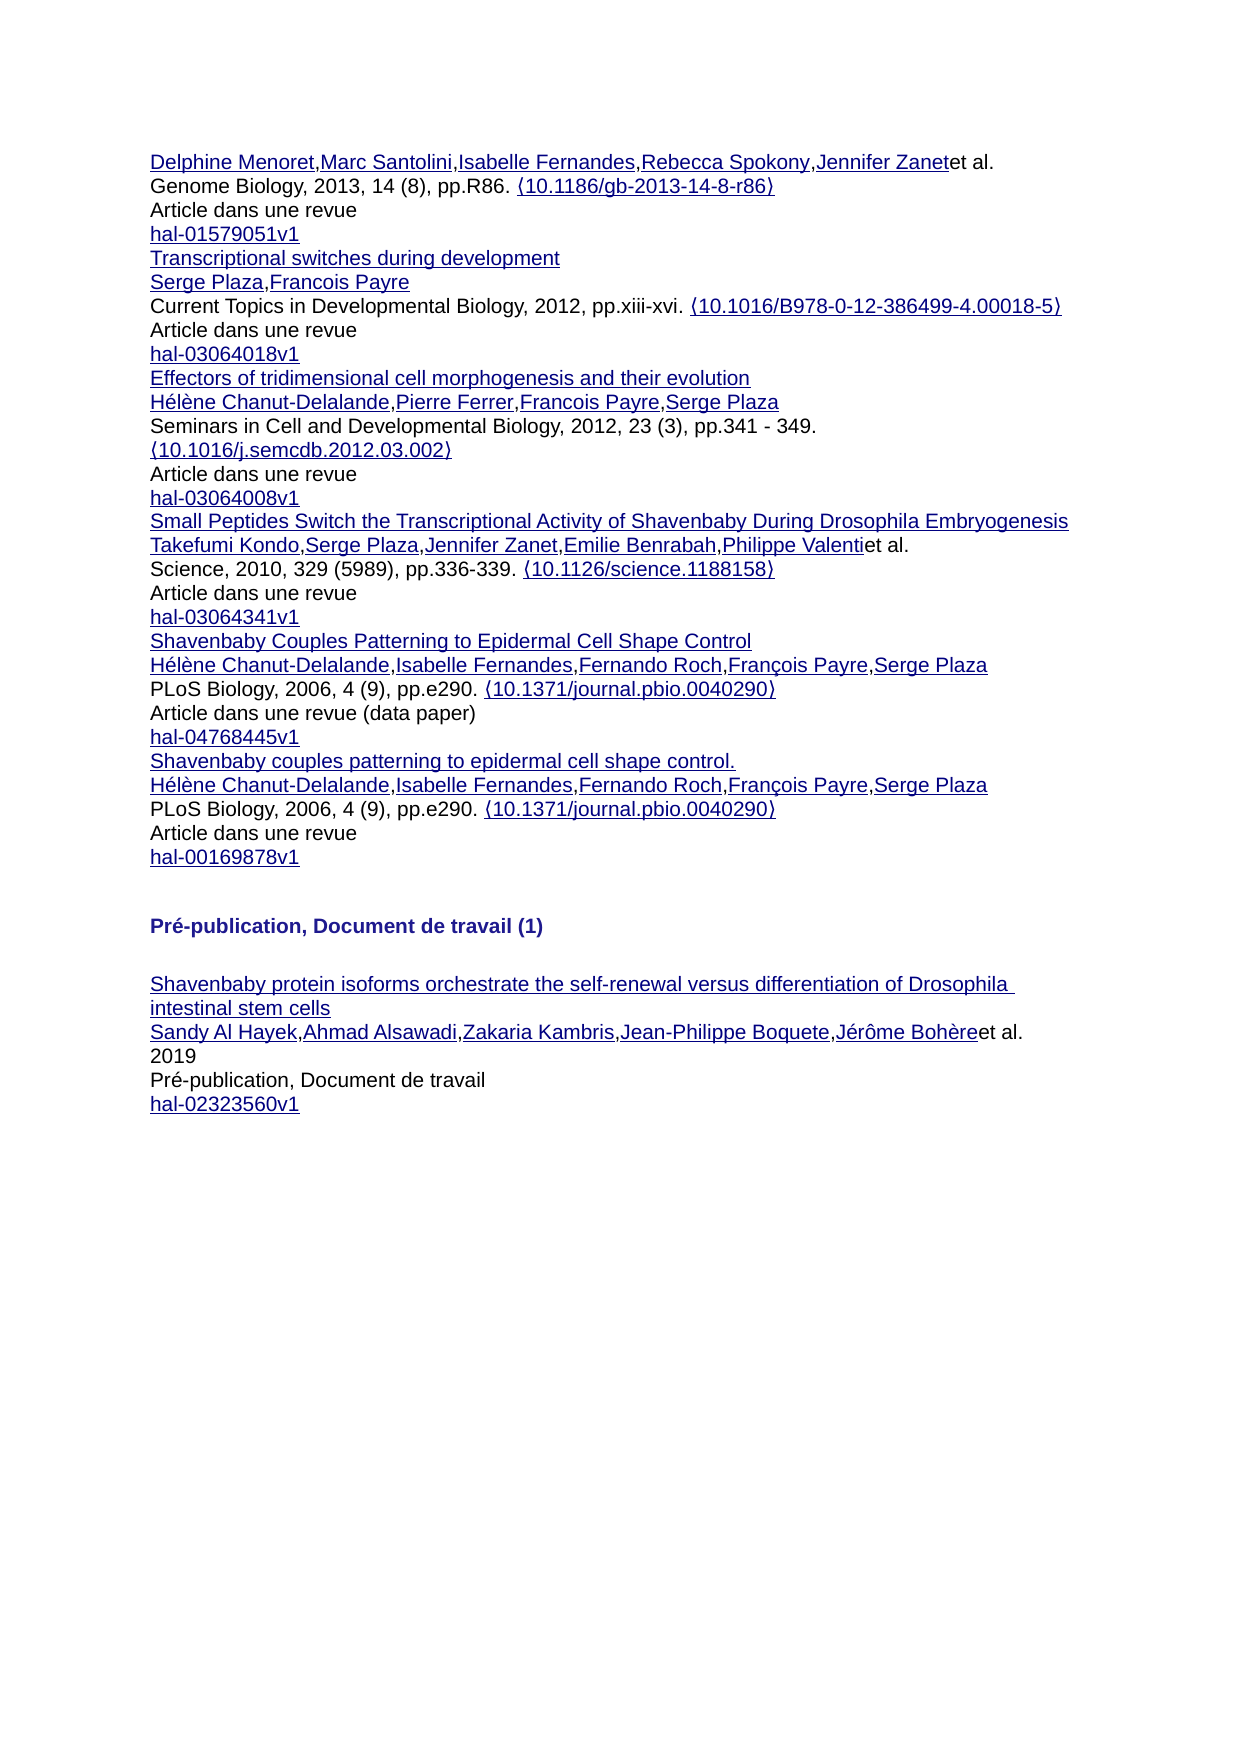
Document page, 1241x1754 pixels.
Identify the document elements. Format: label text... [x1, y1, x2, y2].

table_cell Delphine Menoret,Marc Santolini,Isabelle Fernandes,Rebecca Spokony,Jennifer Zanetet al. Genome Biology, 2013, 14 (8), pp.R86. ⟨10.1186/gb-2013-14-8-r86⟩ Article dans une revue hal-01579051v1 [150, 150, 1090, 246]
table_cell Transcriptional switches during development Serge Plaza,Francois Payre Current Topics in Developmental Biology, 2012, pp.xiii-xvi. ⟨10.1016/B978-0-12-386499-4.00018-5⟩ Article dans une revue hal-03064018v1 [150, 246, 1090, 366]
table_cell Shavenbaby Couples Patterning to Epidermal Cell Shape Control Hélène Chanut-Delalande,Isabelle Fernandes,Fernando Roch,François Payre,Serge Plaza PLoS Biology, 2006, 4 (9), pp.e290. ⟨10.1371/journal.pbio.0040290⟩ Article dans une revue (data paper) hal-04768445v1 [150, 629, 1090, 749]
subtitle Pré-publication, Document de travail (1) [150, 913, 1090, 937]
table_cell Shavenbaby couples patterning to epidermal cell shape control. Hélène Chanut-Delalande,Isabelle Fernandes,Fernando Roch,François Payre,Serge Plaza PLoS Biology, 2006, 4 (9), pp.e290. ⟨10.1371/journal.pbio.0040290⟩ Article dans une revue hal-00169878v1 [150, 749, 1090, 869]
table_header Shavenbaby protein isoforms orchestrate the self-renewal versus differentiation of Drosophila intestinal stem cells Sandy Al Hayek,Ahmad Alsawadi,Zakaria Kambris,Jean-Philippe Boquete,Jérôme Bohèreet al. 2019 Pré-publication, Document de travail hal-02323560v1 [150, 972, 1090, 1116]
table_cell Effectors of tridimensional cell morphogenesis and their evolution Hélène Chanut-Delalande,Pierre Ferrer,Francois Payre,Serge Plaza Seminars in Cell and Developmental Biology, 2012, 23 (3), pp.341 - 349. ⟨10.1016/j.semcdb.2012.03.002⟩ Article dans une revue hal-03064008v1 [150, 366, 1090, 509]
table_cell Small Peptides Switch the Transcriptional Activity of Shavenbaby During Drosophila Embryogenesis Takefumi Kondo,Serge Plaza,Jennifer Zanet,Emilie Benrabah,Philippe Valentiet al. Science, 2010, 329 (5989), pp.336-339. ⟨10.1126/science.1188158⟩ Article dans une revue hal-03064341v1 [150, 509, 1090, 629]
